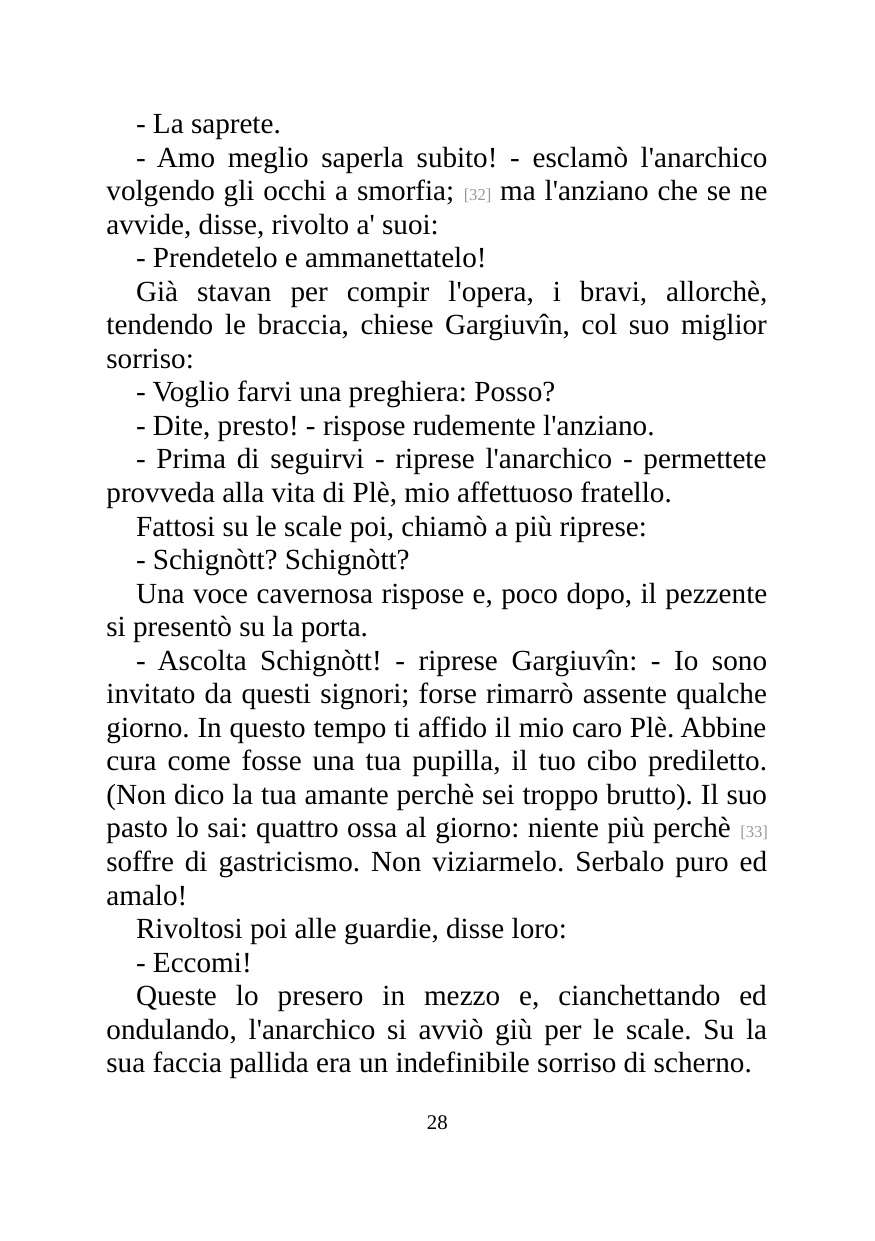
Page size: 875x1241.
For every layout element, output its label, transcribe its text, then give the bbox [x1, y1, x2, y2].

text - Prima di seguirvi - riprese l'anarchico - permettete provveda alla vita di Plè, mio affettuoso fratello. [106, 442, 768, 509]
text Queste lo presero in mezzo e, cianchettando ed ondulando, l'anarchico si avviò giù per le scale. Su la sua faccia pallida era un indefinibile sorriso di scherno. [106, 978, 768, 1079]
text - Eccomi! [106, 945, 768, 978]
text Fattosi su le scale poi, chiamò a più riprese: [106, 509, 768, 542]
text - Ascolta Schignòtt! - riprese Gargiuvîn: - Io sono invitato da questi signori; forse rimarrò assente qualche giorno. In questo tempo ti affido il mio caro Plè. Abbine cura come fosse una tua pupilla, il tuo cibo prediletto. (Non dico la tua amante perchè sei troppo brutto). Il suo pasto lo sai: quattro ossa al giorno: niente più perchè [33] soffre di gastricismo. Non viziarmelo. Serbalo puro ed amalo! [106, 643, 768, 911]
text - La saprete. [106, 106, 768, 140]
text - Voglio farvi una preghiera: Posso? [106, 374, 768, 408]
text - Dite, presto! - rispose rudemente l'anziano. [106, 408, 768, 442]
text - Prendetelo e ammanettatelo! [106, 240, 768, 274]
text - Schignòtt? Schignòtt? [106, 542, 768, 576]
text Rivoltosi poi alle guardie, disse loro: [106, 911, 768, 945]
text Già stavan per compir l'opera, i bravi, allorchè, tendendo le braccia, chiese Gargiuvîn, col suo miglior sorriso: [106, 274, 768, 374]
text Una voce cavernosa rispose e, poco dopo, il pezzente si presentò su la porta. [106, 576, 768, 643]
text - Amo meglio saperla subito! - esclamò l'anarchico volgendo gli occhi a smorfia; [32] ma l'anziano che se ne avvide, disse, rivolto a' suoi: [106, 140, 768, 240]
